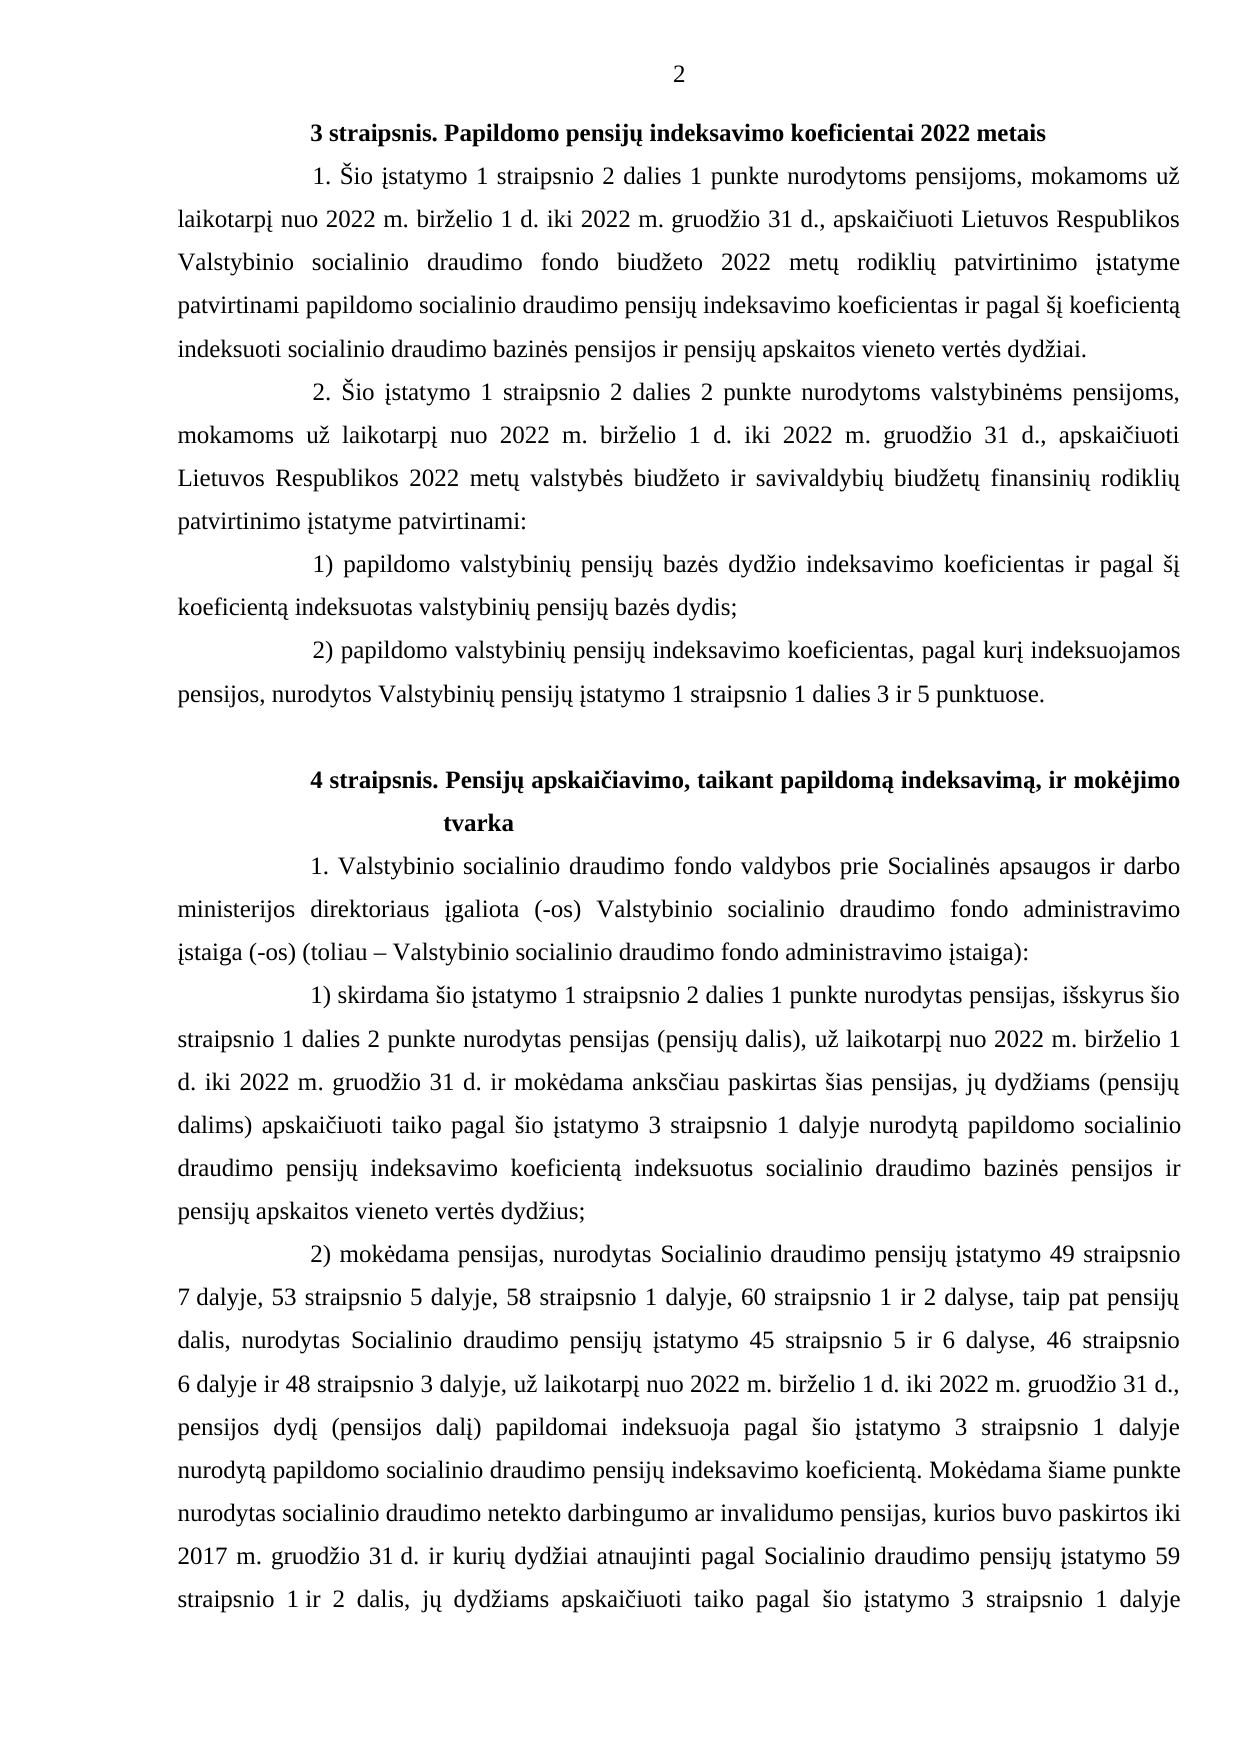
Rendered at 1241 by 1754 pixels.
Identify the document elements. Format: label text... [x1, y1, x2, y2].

text 1) papildomo valstybinių pensijų bazės dydžio indeksavimo koeficientas ir pagal šį koeficientą indeksuotas valstybinių pensijų bazės dydis; [177, 549, 1181, 621]
text 4 straipsnis. Pensijų apskaičiavimo, taikant papildomą indeksavimą, ir mokėjimo tvarka [310, 765, 1181, 837]
text 2. Šio įstatymo 1 straipsnio 2 dalies 2 punkte nurodytoms valstybinėms pensijoms, mokamoms už laikotarpį nuo 2022 m. birželio 1 d. iki 2022 m. gruodžio 31 d., apskaičiuoti Lietuvos Respublikos 2022 metų valstybės biudžeto ir savivaldybių biudžetų finansinių rodiklių patvirtinimo įstatyme patvirtinami: [177, 377, 1181, 535]
text 1. Šio įstatymo 1 straipsnio 2 dalies 1 punkte nurodytoms pensijoms, mokamoms už laikotarpį nuo 2022 m. birželio 1 d. iki 2022 m. gruodžio 31 d., apskaičiuoti Lietuvos Respublikos Valstybinio socialinio draudimo fondo biudžeto 2022 metų rodiklių patvirtinimo įstatyme patvirtinami papildomo socialinio draudimo pensijų indeksavimo koeficientas ir pagal šį koeficientą indeksuoti socialinio draudimo bazinės pensijos ir pensijų apskaitos vieneto vertės dydžiai. [177, 161, 1181, 362]
text 2) papildomo valstybinių pensijų indeksavimo koeficientas, pagal kurį indeksuojamos pensijos, nurodytos Valstybinių pensijų įstatymo 1 straipsnio 1 dalies 3 ir 5 punktuose. [177, 636, 1181, 707]
text 2) mokėdama pensijas, nurodytas Socialinio draudimo pensijų įstatymo 49 straipsnio 7 dalyje, 53 straipsnio 5 dalyje, 58 straipsnio 1 dalyje, 60 straipsnio 1 ir 2 dalyse, taip pat pensijų dalis, nurodytas Socialinio draudimo pensijų įstatymo 45 straipsnio 5 ir 6 dalyse, 46 straipsnio 6 dalyje ir 48 straipsnio 3 dalyje, už laikotarpį nuo 2022 m. birželio 1 d. iki 2022 m. gruodžio 31 d., pensijos dydį (pensijos dalį) papildomai indeksuoja pagal šio įstatymo 3 straipsnio 1 dalyje nurodytą papildomo socialinio draudimo pensijų indeksavimo koeficientą. Mokėdama šiame punkte nurodytas socialinio draudimo netekto darbingumo ar invalidumo pensijas, kurios buvo paskirtos iki 2017 m. gruodžio 31 d. ir kurių dydžiai atnaujinti pagal Socialinio draudimo pensijų įstatymo 59 straipsnio 1 ir 2 dalis, jų dydžiams apskaičiuoti taiko pagal šio įstatymo 3 straipsnio 1 dalyje [177, 1239, 1181, 1613]
text 1) skirdama šio įstatymo 1 straipsnio 2 dalies 1 punkte nurodytas pensijas, išskyrus šio straipsnio 1 dalies 2 punkte nurodytas pensijas (pensijų dalis), už laikotarpį nuo 2022 m. birželio 1 d. iki 2022 m. gruodžio 31 d. ir mokėdama anksčiau paskirtas šias pensijas, jų dydžiams (pensijų dalims) apskaičiuoti taiko pagal šio įstatymo 3 straipsnio 1 dalyje nurodytą papildomo socialinio draudimo pensijų indeksavimo koeficientą indeksuotus socialinio draudimo bazinės pensijos ir pensijų apskaitos vieneto vertės dydžius; [177, 981, 1181, 1225]
text 3 straipsnis. Papildomo pensijų indeksavimo koeficientai 2022 metais [310, 118, 1181, 147]
text 1. Valstybinio socialinio draudimo fondo valdybos prie Socialinės apsaugos ir darbo ministerijos direktoriaus įgaliota (-os) Valstybinio socialinio draudimo fondo administravimo įstaiga (-os) (toliau – Valstybinio socialinio draudimo fondo administravimo įstaiga): [177, 851, 1181, 966]
